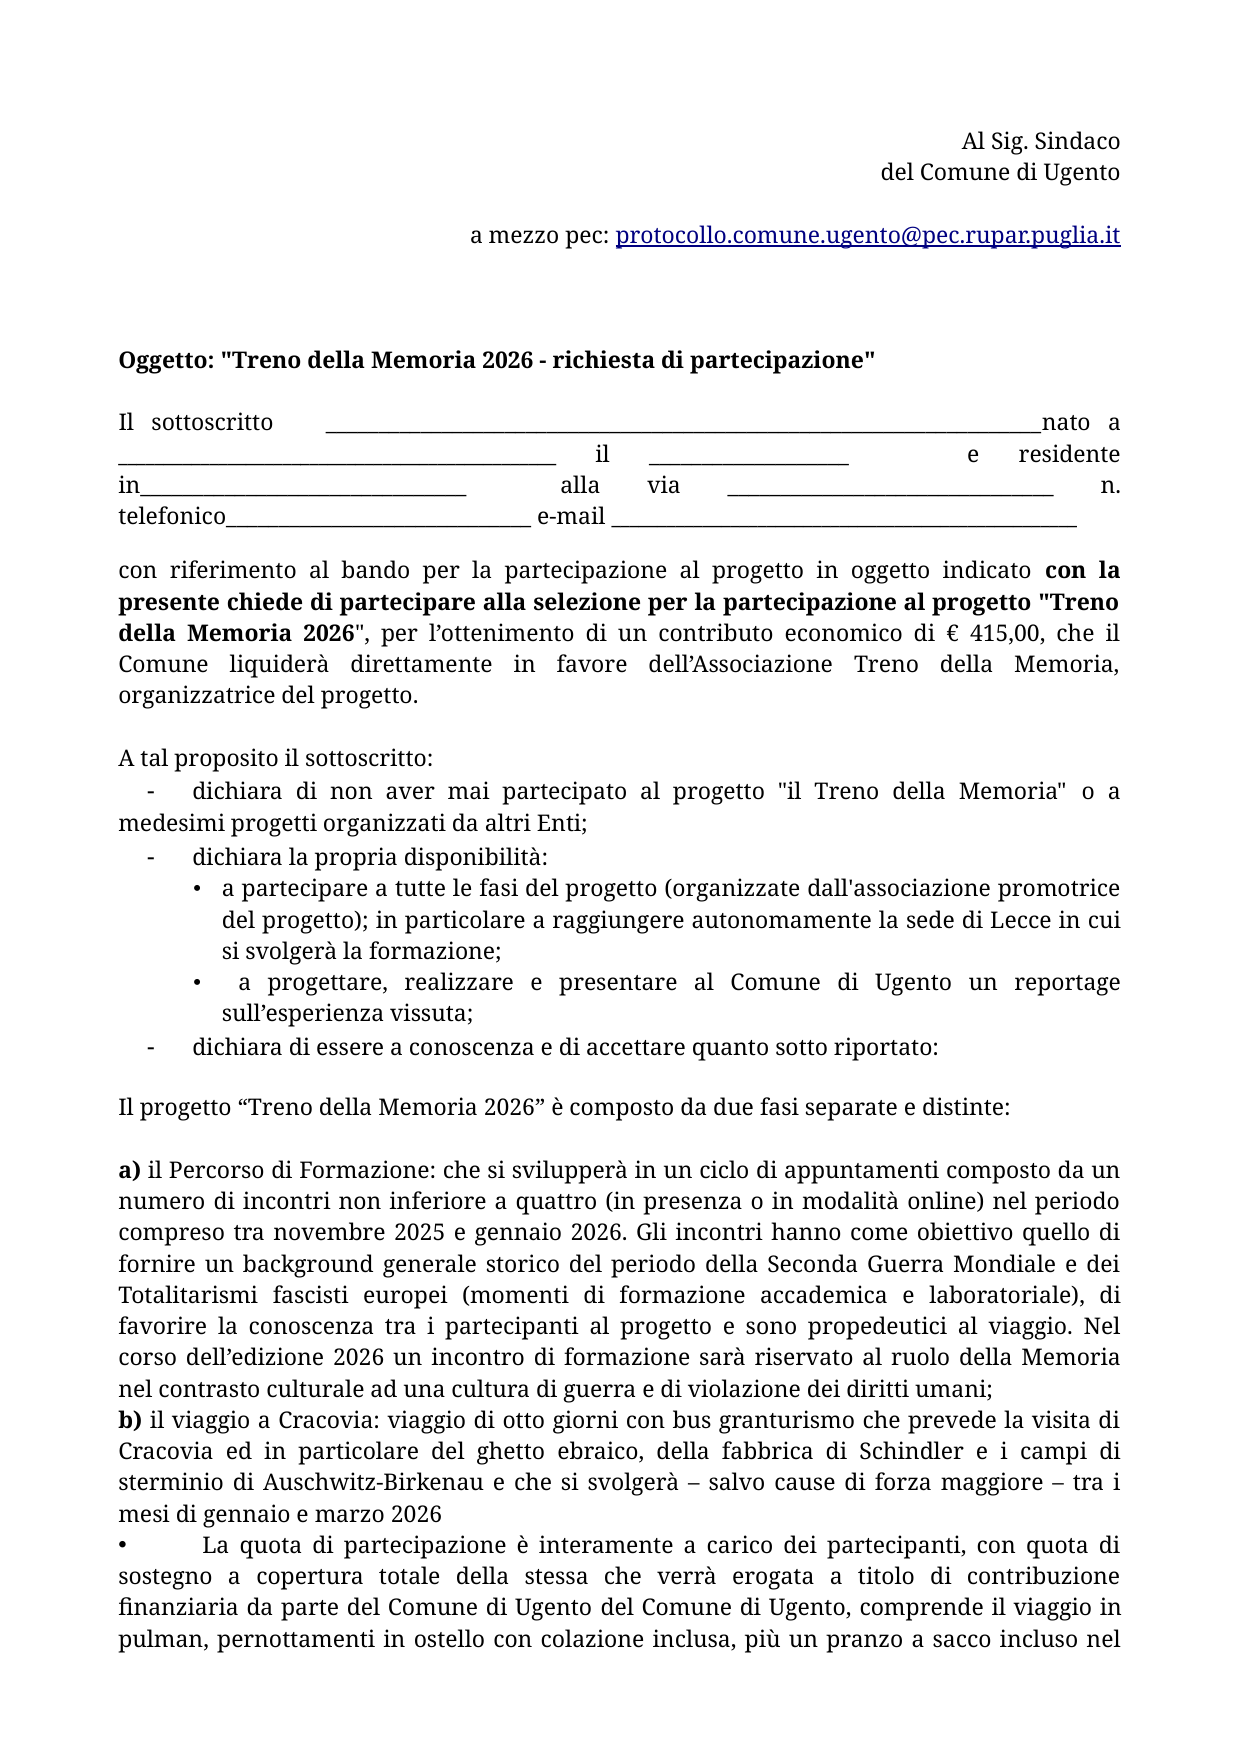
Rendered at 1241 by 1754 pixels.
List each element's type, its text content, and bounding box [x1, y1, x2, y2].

text a mezzo pec: protocollo.comune.ugento@pec.rupar.puglia.it [118, 219, 1121, 250]
list dichiara la propria disponibilità: [118, 838, 1121, 872]
list a progettare, realizzare e presentare al Comune di Ugento un reportage sull’esperienza vissuta; [193, 966, 1122, 1028]
text con riferimento al bando per la partecipazione al progetto in oggetto indicato con la presente chiede di partecipare alla selezione per la partecipazione al progetto "Treno della Memoria 2026", per l’ottenimento di un contributo economico di € 415,00, che il Comune liquiderà direttamente in favore dell’Associazione Treno della Memoria, organizzatrice del progetto. [118, 554, 1121, 710]
list a) il Percorso di Formazione: che si svilupperà in un ciclo di appuntamenti composto da un numero di incontri non inferiore a quattro (in presenza o in modalità online) nel periodo compreso tra novembre 2025 e gennaio 2026. Gli incontri hanno come obiettivo quello di fornire un background generale storico del periodo della Seconda Guerra Mondiale e dei Totalitarismi fascisti europei (momenti di formazione accademica e laboratoriale), di favorire la conoscenza tra i partecipanti al progetto e sono propedeutici al viaggio. Nel corso dell’edizione 2026 un incontro di formazione sarà riservato al ruolo della Memoria nel contrasto culturale ad una cultura di guerra e di violazione dei diritti umani; [118, 1154, 1122, 1404]
list dichiara di non aver mai partecipato al progetto "il Treno della Memoria" o a medesimi progetti organizzati da altri Enti; [118, 773, 1121, 838]
text Il sottoscritto ____________________________________________________________________nato a ________________________________________________ il ___________________ e residente in_______________________________ alla via _______________________________ n. telefonico_____________________________ e-mail ___________________________________________________ [118, 406, 1121, 531]
text Oggetto: "Treno della Memoria 2026 - richiesta di partecipazione" [118, 344, 1121, 375]
text del Comune di Ugento [118, 156, 1121, 187]
list La quota di partecipazione è interamente a carico dei partecipanti, con quota di sostegno a copertura totale della stessa che verrà erogata a titolo di contribuzione finanziaria da parte del Comune di Ugento del Comune di Ugento, comprende il viaggio in pulman, pernottamenti in ostello con colazione inclusa, più un pranzo a sacco incluso nel [118, 1529, 1122, 1654]
text Al Sig. Sindaco [118, 125, 1121, 156]
list a partecipare a tutte le fasi del progetto (organizzate dall'associazione promotrice del progetto); in particolare a raggiungere autonomamente la sede di Lecce in cui si svolgerà la formazione; [193, 872, 1122, 966]
list b) il viaggio a Cracovia: viaggio di otto giorni con bus granturismo che prevede la visita di Cracovia ed in particolare del ghetto ebraico, della fabbrica di Schindler e i campi di sterminio di Auschwitz-Birkenau e che si svolgerà – salvo cause di forza maggiore – tra i mesi di gennaio e marzo 2026 [118, 1404, 1122, 1529]
text A tal proposito il sottoscritto: [118, 742, 1121, 773]
list dichiara di essere a conoscenza e di accettare quanto sotto riportato: [118, 1028, 1121, 1063]
list Il progetto “Treno della Memoria 2026” è composto da due fasi separate e distinte: [118, 1091, 1122, 1123]
